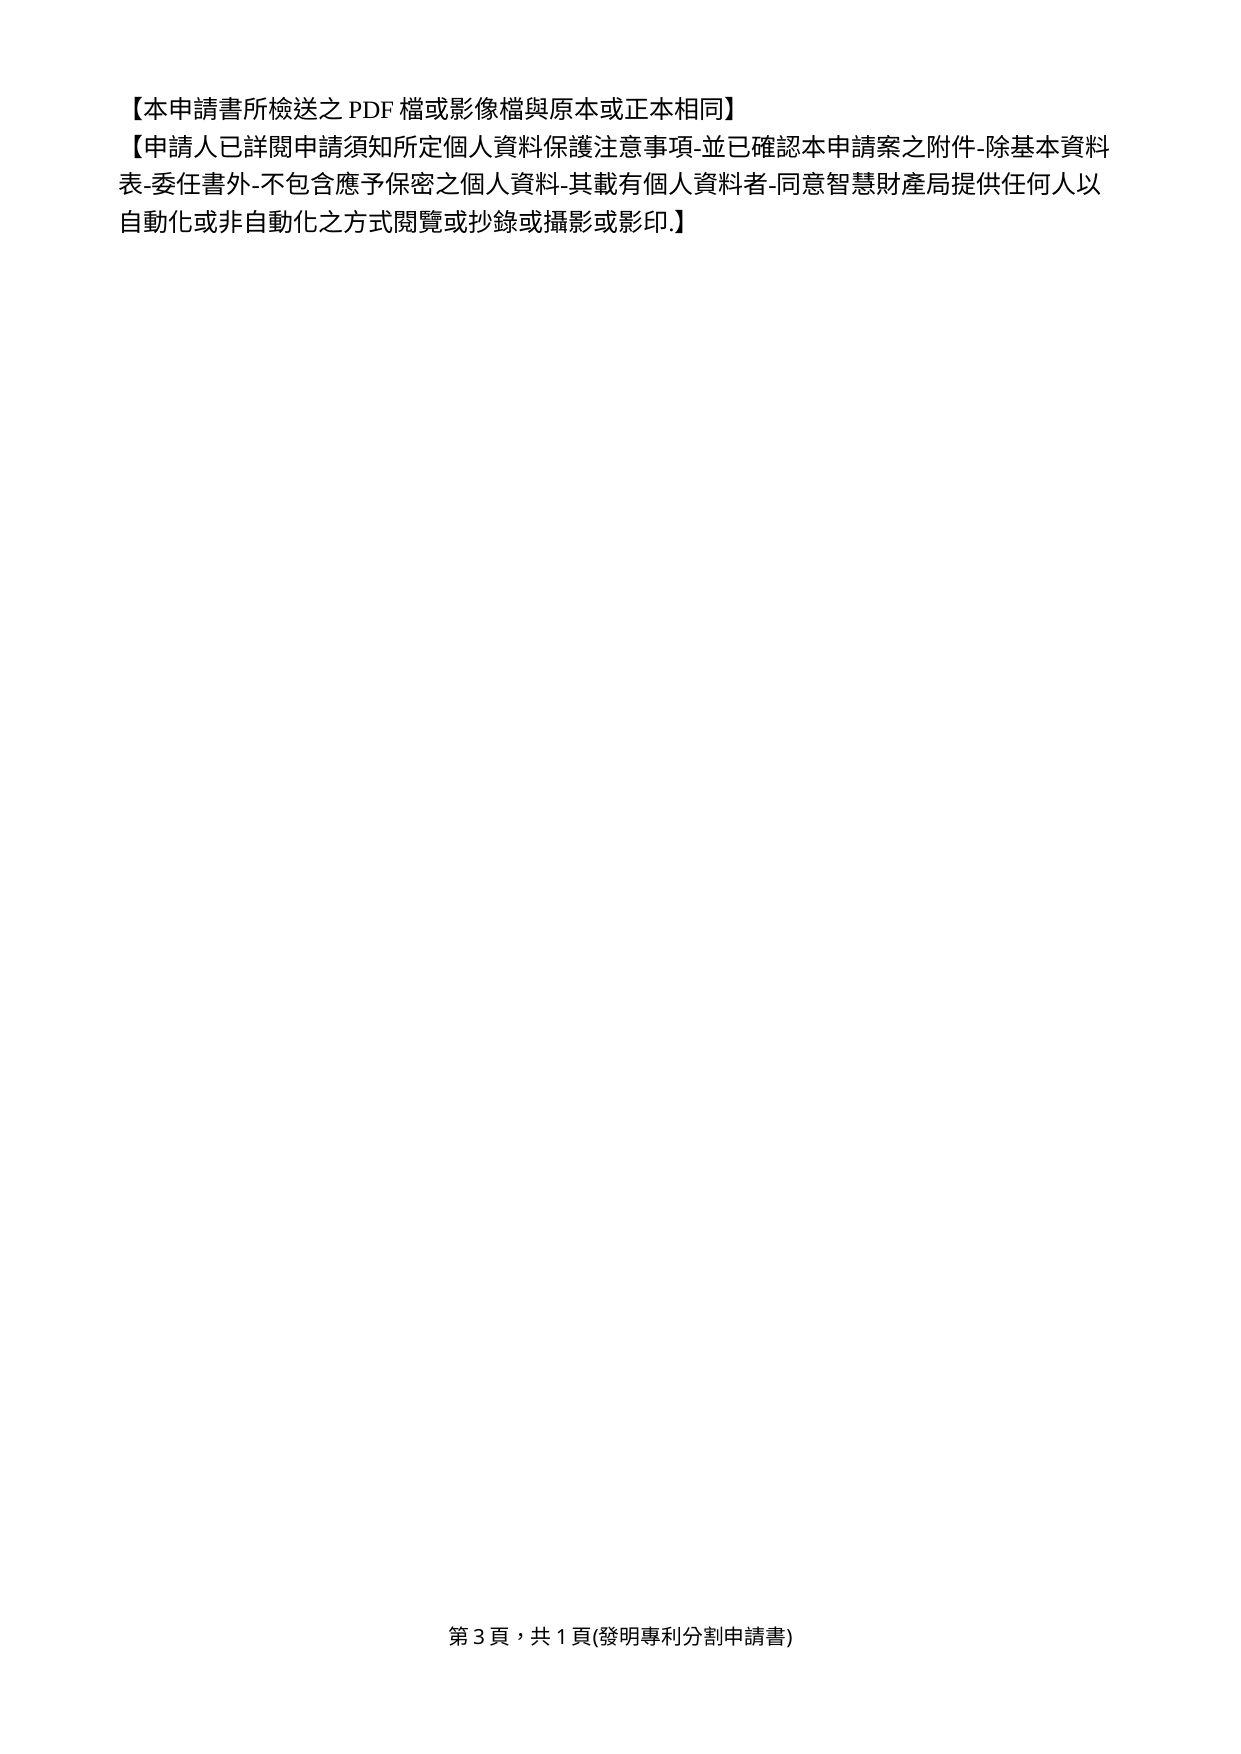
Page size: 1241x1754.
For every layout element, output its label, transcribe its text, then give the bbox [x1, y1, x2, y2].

text 【本申請書所檢送之PDF檔或影像檔與原本或正本相同】 [118, 89, 1122, 126]
text 【申請人已詳閱申請須知所定個人資料保護注意事項-並已確認本申請案之附件-除基本資料表-委任書外-不包含應予保密之個人資料-其載有個人資料者-同意智慧財產局提供任何人以自動化或非自動化之方式閱覽或抄錄或攝影或影印.】 [118, 126, 1122, 239]
